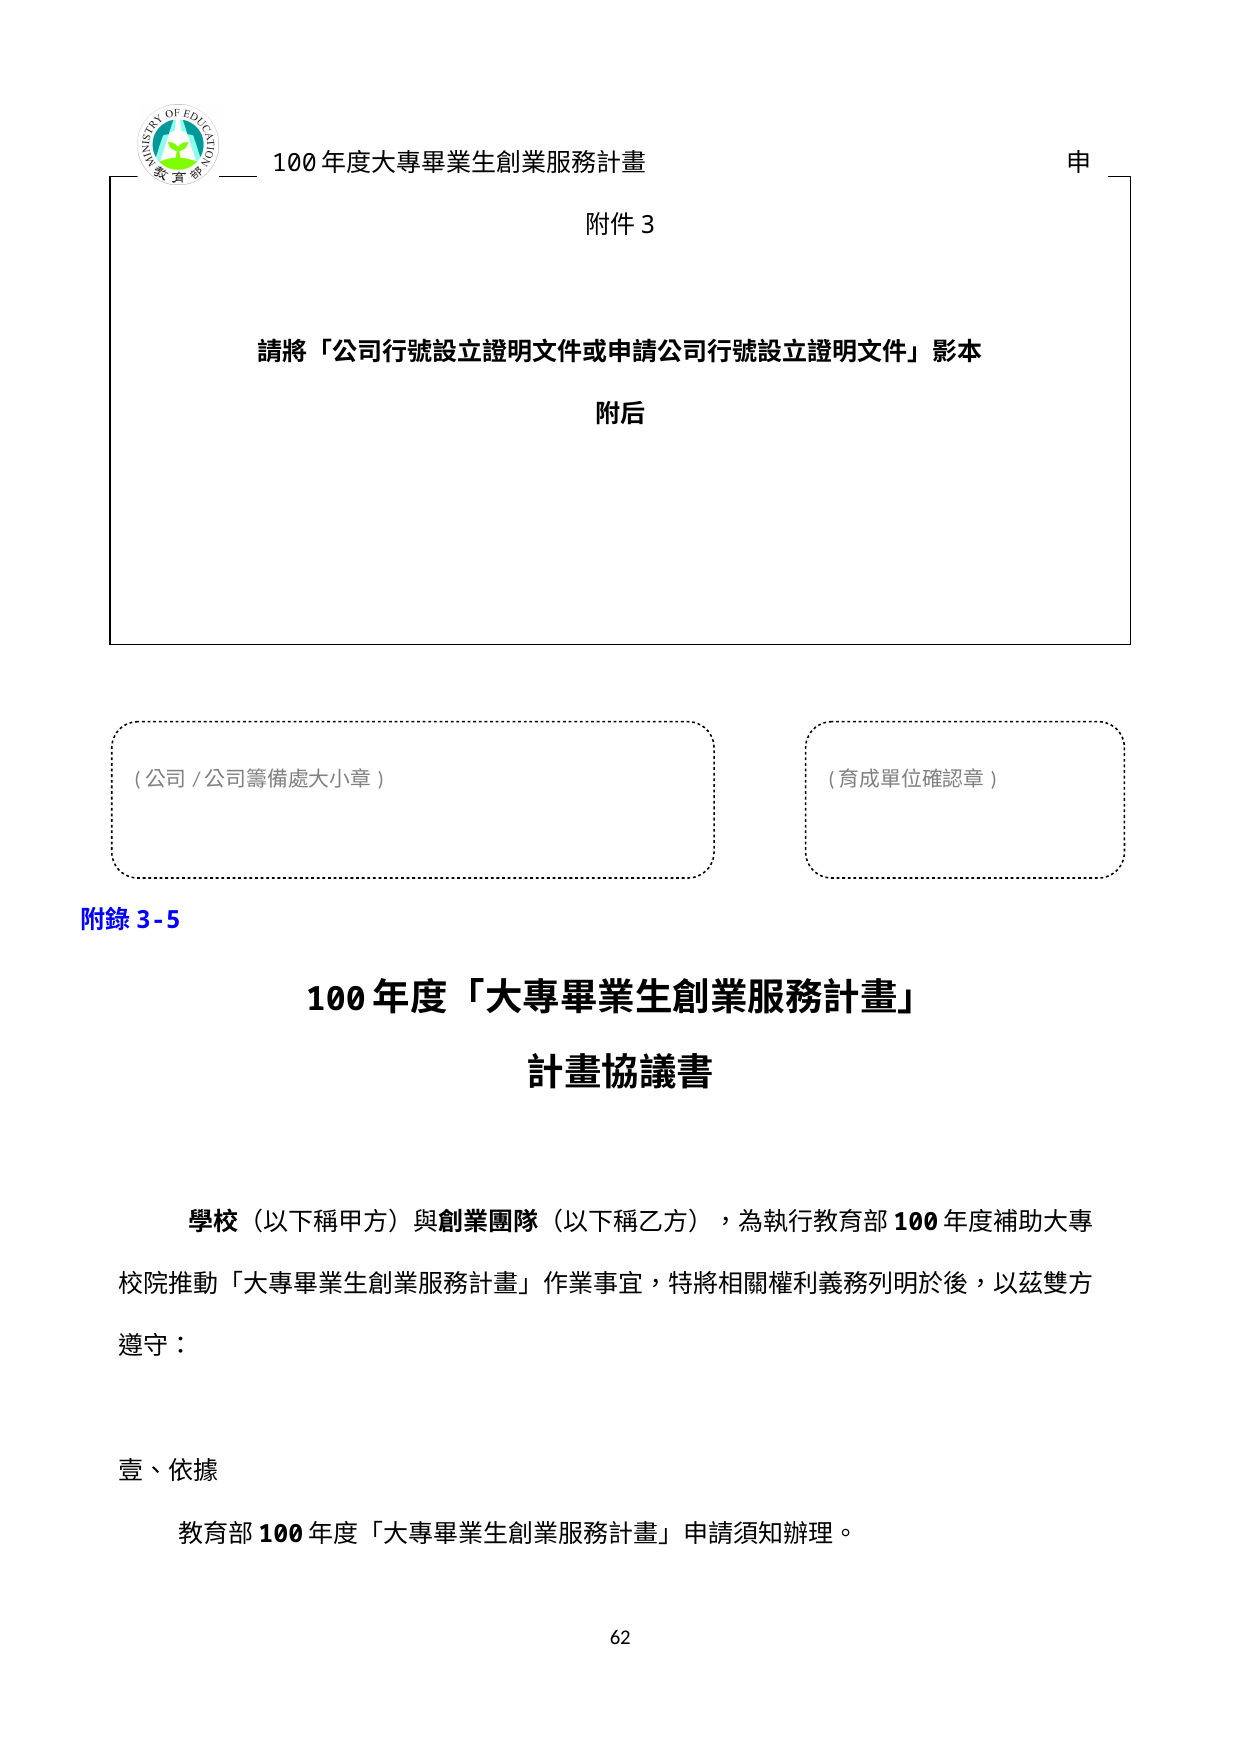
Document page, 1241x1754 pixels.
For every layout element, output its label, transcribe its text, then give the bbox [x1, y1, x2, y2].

table_cell 附件3 請將「公司行號設立證明文件或申請公司行號設立證明文件」影本 附后 [111, 177, 1130, 644]
text 學校（以下稱甲方）與創業團隊（以下稱乙方），為執行教育部100年度補助大專校院推動「大專畢業生創業服務計畫」作業事宜，特將相關權利義務列明於後，以茲雙方遵守： [118, 1177, 1109, 1365]
text 100年度「大專畢業生創業服務計畫」 [118, 952, 1122, 1015]
text 教育部100年度「大專畢業生創業服務計畫」申請須知辦理。 [118, 1490, 1122, 1552]
text 壹、依據 [118, 1427, 1109, 1490]
text 附錄3-5 [81, 877, 1122, 940]
text 計畫協議書 [118, 1027, 1122, 1090]
